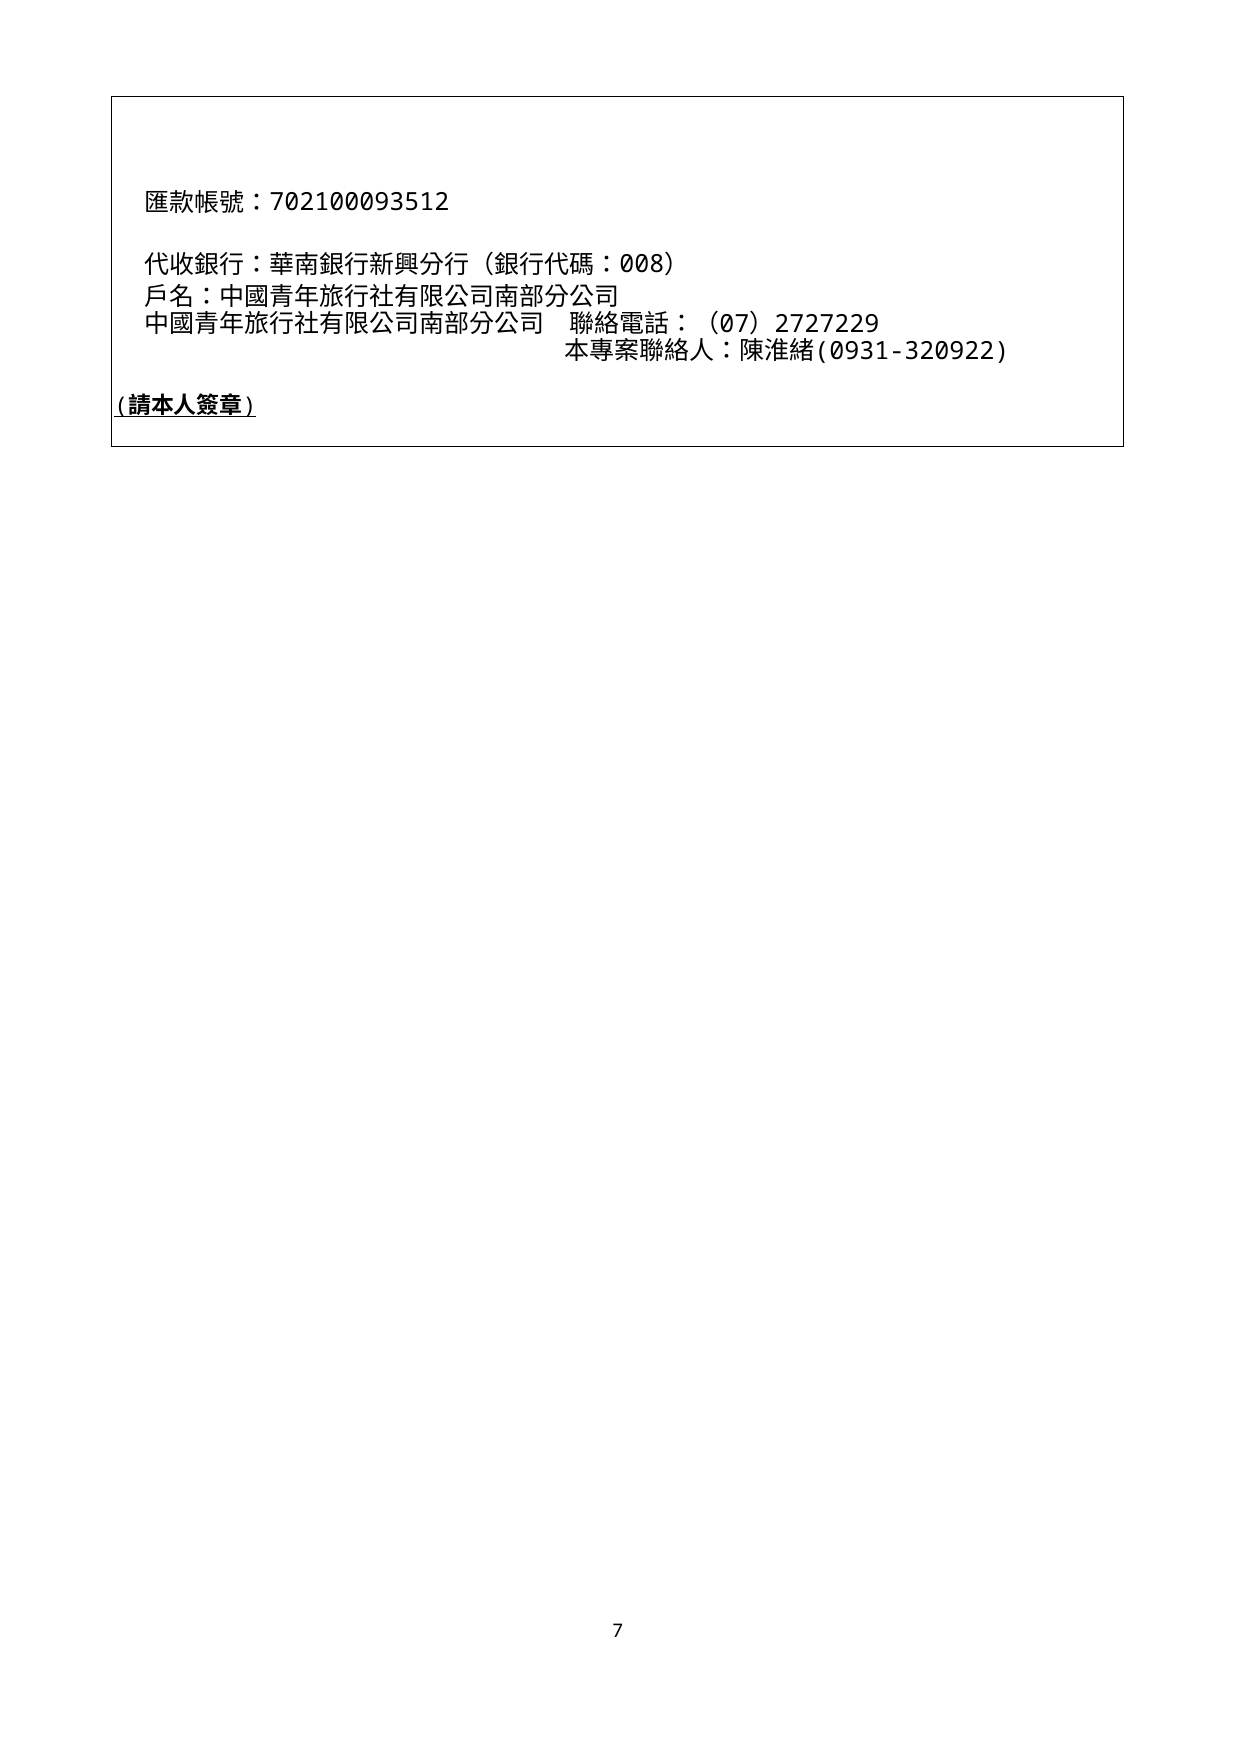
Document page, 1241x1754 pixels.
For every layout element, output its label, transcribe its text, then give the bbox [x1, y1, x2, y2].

table_cell 匯款帳號：702100093512 代收銀行：華南銀行新興分行（銀行代碼：008） 戶名：中國青年旅行社有限公司南部分公司 中國青年旅行社有限公司南部分公司 聯絡電話：（07）2727229 本專案聯絡人：陳淮緒(0931-320922) (請本人簽章) [112, 97, 1123, 446]
